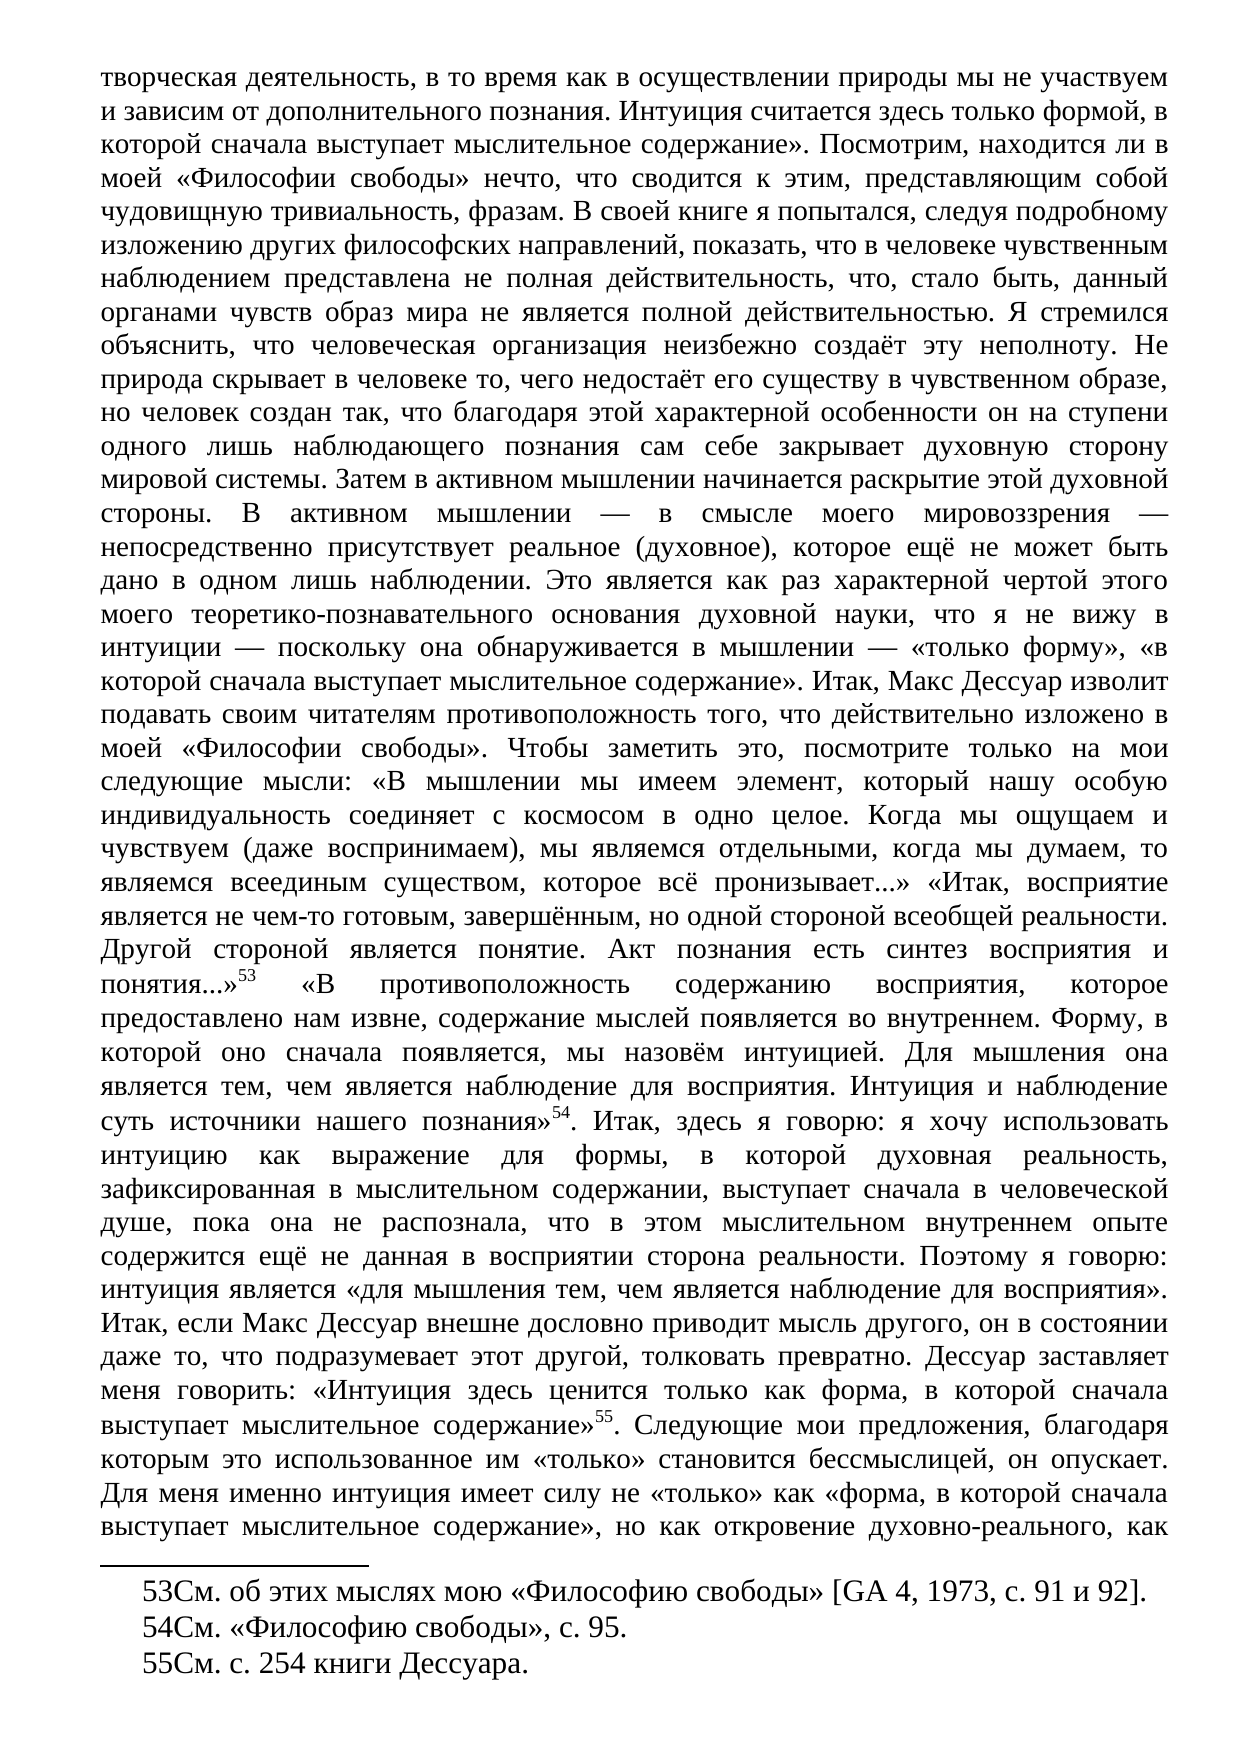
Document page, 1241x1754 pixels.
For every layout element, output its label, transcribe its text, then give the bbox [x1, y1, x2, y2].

text См. об этих мыслях мою «Философию свободы» [GA 4, 1973, с. 91 и 92]. [100, 1572, 1169, 1608]
text См. с. 254 книги Дессуара. [100, 1644, 1169, 1680]
text См. «Философию свободы», с. 95. [100, 1608, 1169, 1644]
text творческая деятельность, в то время как в осуществлении природы мы не участвуем и зависим от дополнительного познания. Интуиция считается здесь только формой, в которой сначала выступает мыслительное содержание». Посмотрим, находится ли в моей «Философии свободы» нечто, что сводится к этим, представляющим собой чудовищную тривиальность, фразам. В своей книге я попытался, следуя подробному изложению других философских направлений, показать, что в человеке чувственным наблюдением представлена не полная действительность, что, стало быть, данный органами чувств образ мира не является полной действительностью. Я стремился объяснить, что человеческая организация неизбежно создаёт эту неполноту. Не природа скрывает в человеке то, чего недостаёт его существу в чувственном образе, но человек создан так, что благодаря этой характерной особенности он на ступени одного лишь наблюдающего познания сам себе закрывает духовную сторону мировой системы. Затем в активном мышлении начинается раскрытие этой духовной стороны. В активном мышлении — в смысле моего мировоззрения — непосредственно присутствует реальное (духовное), которое ещё не может быть дано в одном лишь наблюдении. Это является как раз характерной чертой этого моего теоретико-познавательного основания духовной науки, что я не вижу в интуиции — поскольку она обнаруживается в мышлении — «только форму», «в которой сначала выступает мыслительное содержание». Итак, Макс Дессуар изволит подавать своим читателям противоположность того, что действительно изложено в моей «Философии свободы». Чтобы заметить это, посмотрите только на мои следующие мысли: «В мышлении мы имеем элемент, который нашу особую индивидуальность соединяет с космосом в одно целое. Когда мы ощущаем и чувствуем (даже воспринимаем), мы являемся отдельными, когда мы думаем, то являемся всеединым существом, которое всё пронизывает...» «Итак, восприятие является не чем-то готовым, завершённым, но одной стороной всеобщей реальности. Другой стороной является понятие. Акт познания есть синтез восприятия и понятия...» «В противоположность содержанию восприятия, которое предоставлено нам извне, содержание мыслей появляется во внутреннем. Форму, в которой оно сначала появляется, мы назовём интуицией. Для мышления она является тем, чем является наблюдение для восприятия. Интуиция и наблюдение суть источники нашего познания». Итак, здесь я говорю: я хочу использовать интуицию как выражение для формы, в которой духовная реальность, зафиксированная в мыслительном содержании, выступает сначала в человеческой душе, пока она не распознала, что в этом мыслительном внутреннем опыте содержится ещё не данная в восприятии сторона реальности. Поэтому я говорю: интуиция является «для мышления тем, чем является наблюдение для восприятия». Итак, если Макс Дессуар внешне дословно приводит мысль другого, он в состоянии даже то, что подразумевает этот другой, толковать превратно. Дессуар заставляет меня говорить: «Интуиция здесь ценится только как форма, в которой сначала выступает мыслительное содержание». Следующие мои предложения, благодаря которым это использованное им «только» становится бессмыслицей, он опускает. Для меня именно интуиция имеет силу не «только» как «форма, в которой сначала выступает мыслительное содержание», но как откровение духовно-реального, как [100, 59, 1169, 1542]
